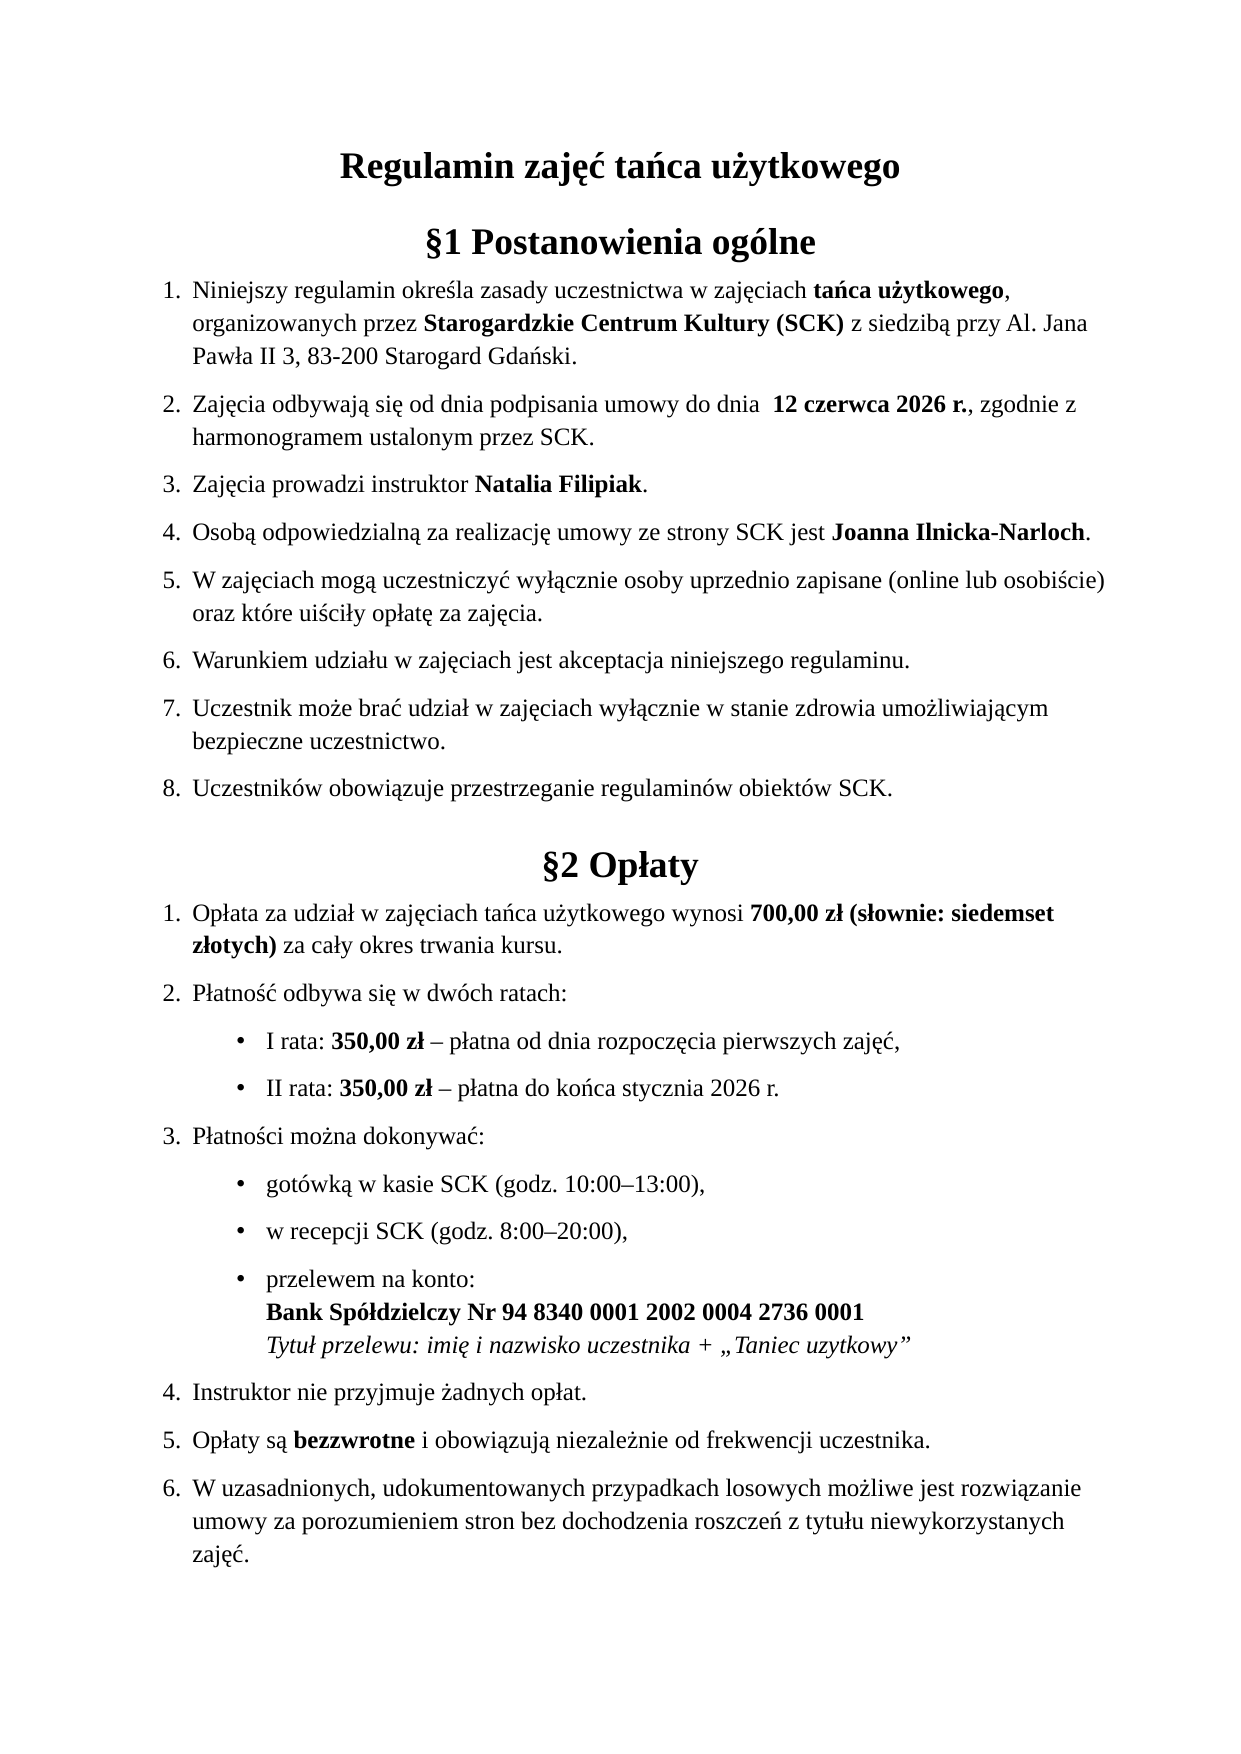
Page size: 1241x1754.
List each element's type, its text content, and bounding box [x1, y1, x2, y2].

list Opłata za udział w zajęciach tańca użytkowego wynosi 700,00 zł (słownie: siedemset złotych) za cały okres trwania kursu. [162, 898, 1122, 959]
list przelewem na konto: Bank Spółdzielczy Nr 94 8340 0001 2002 0004 2736 0001 Tytuł przelewu: imię i nazwisko uczestnika + „Taniec uzytkowy” [236, 1264, 1122, 1359]
list gotówką w kasie SCK (godz. 10:00–13:00), [236, 1169, 1122, 1197]
list II rata: 350,00 zł – płatna do końca stycznia 2026 r. [236, 1073, 1122, 1102]
list Uczestnik może brać udział w zajęciach wyłącznie w stanie zdrowia umożliwiającym bezpieczne uczestnictwo. [162, 693, 1122, 755]
list Instruktor nie przyjmuje żadnych opłat. [162, 1377, 1122, 1406]
list w recepcji SCK (godz. 8:00–20:00), [236, 1216, 1122, 1245]
list W zajęciach mogą uczestniczyć wyłącznie osoby uprzednio zapisane (online lub osobiście) oraz które uiściły opłatę za zajęcia. [162, 565, 1122, 626]
subtitle §2 Opłaty [118, 842, 1122, 885]
list Zajęcia odbywają się od dnia podpisania umowy do dnia 12 czerwca 2026 r., zgodnie z harmonogramem ustalonym przez SCK. [162, 389, 1122, 451]
list Warunkiem udziału w zajęciach jest akceptacja niniejszego regulaminu. [162, 645, 1122, 674]
list Uczestników obowiązuje przestrzeganie regulaminów obiektów SCK. [162, 773, 1122, 802]
list Osobą odpowiedzialną za realizację umowy ze strony SCK jest Joanna Ilnicka-Narloch. [162, 517, 1122, 546]
list I rata: 350,00 zł – płatna od dnia rozpoczęcia pierwszych zajęć, [236, 1026, 1122, 1054]
subtitle Regulamin zajęć tańca użytkowego [118, 143, 1122, 186]
subtitle §1 Postanowienia ogólne [118, 219, 1122, 263]
list Płatność odbywa się w dwóch ratach: [162, 978, 1122, 1007]
list Zajęcia prowadzi instruktor Natalia Filipiak. [162, 469, 1122, 498]
list W uzasadnionych, udokumentowanych przypadkach losowych możliwe jest rozwiązanie umowy za porozumieniem stron bez dochodzenia roszczeń z tytułu niewykorzystanych zajęć. [162, 1473, 1122, 1567]
list Niniejszy regulamin określa zasady uczestnictwa w zajęciach tańca użytkowego, organizowanych przez Starogardzkie Centrum Kultury (SCK) z siedzibą przy Al. Jana Pawła II 3, 83-200 Starogard Gdański. [162, 275, 1122, 370]
list Opłaty są bezzwrotne i obowiązują niezależnie od frekwencji uczestnika. [162, 1425, 1122, 1454]
list Płatności można dokonywać: [162, 1121, 1122, 1150]
